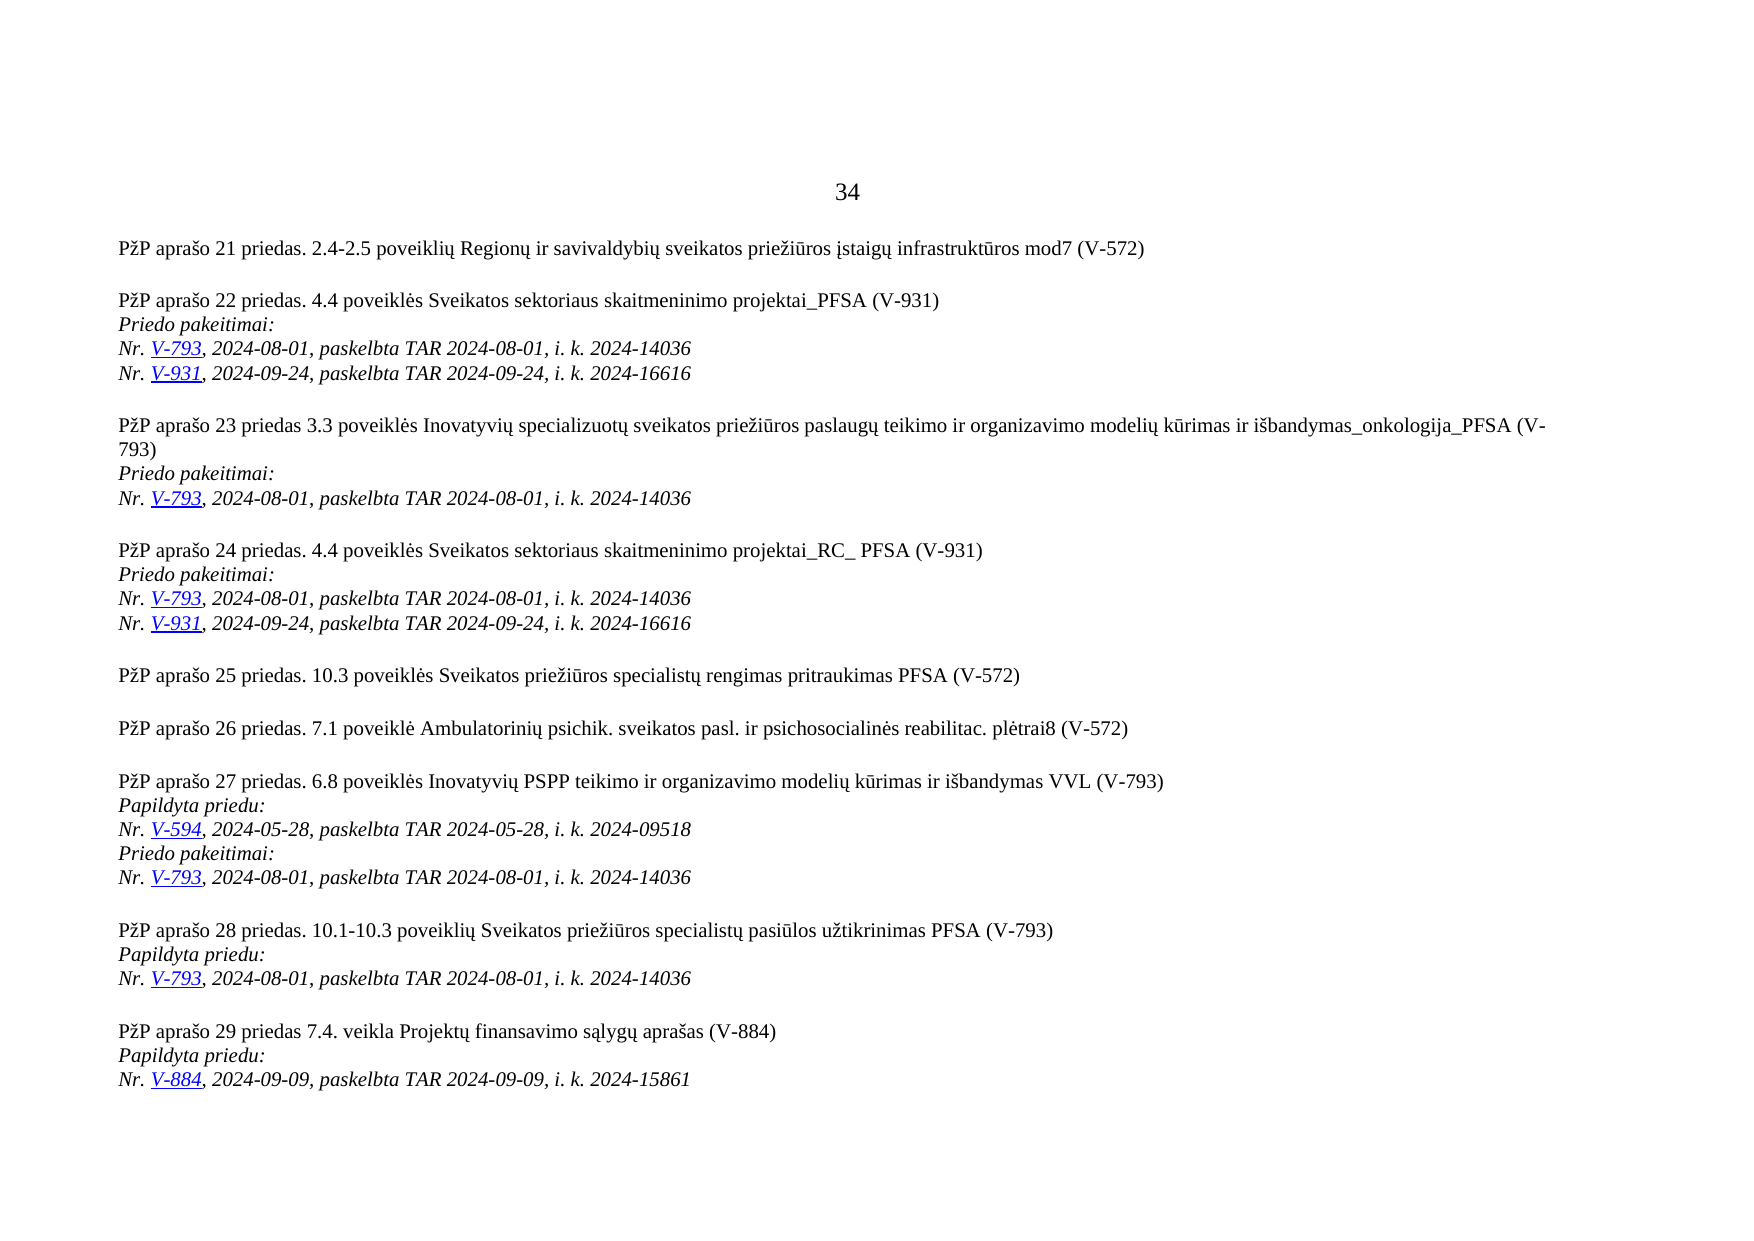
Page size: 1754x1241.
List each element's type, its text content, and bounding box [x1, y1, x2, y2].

text Priedo pakeitimai: [118, 841, 1577, 865]
text Priedo pakeitimai: [118, 461, 1577, 485]
text PžP aprašo 28 priedas. 10.1-10.3 poveiklių Sveikatos priežiūros specialistų pasiūlos užtikrinimas PFSA (V-793) [118, 918, 1577, 942]
text PžP aprašo 26 priedas. 7.1 poveiklė Ambulatorinių psichik. sveikatos pasl. ir psichosocialinės reabilitac. plėtrai8 (V-572) [118, 716, 1577, 740]
text PžP aprašo 24 priedas. 4.4 poveiklės Sveikatos sektoriaus skaitmeninimo projektai_RC_ PFSA (V-931) [118, 538, 1577, 562]
text PžP aprašo 25 priedas. 10.3 poveiklės Sveikatos priežiūros specialistų rengimas pritraukimas PFSA (V-572) [118, 663, 1577, 687]
text Nr. V-884, 2024-09-09, paskelbta TAR 2024-09-09, i. k. 2024-15861 [118, 1067, 1577, 1091]
text PžP aprašo 29 priedas 7.4. veikla Projektų finansavimo sąlygų aprašas (V-884) [118, 1019, 1577, 1043]
text Priedo pakeitimai: [118, 312, 1577, 336]
text Nr. V-793, 2024-08-01, paskelbta TAR 2024-08-01, i. k. 2024-14036 [118, 586, 1577, 610]
text Papildyta priedu: [118, 942, 1577, 966]
text Nr. V-793, 2024-08-01, paskelbta TAR 2024-08-01, i. k. 2024-14036 [118, 865, 1577, 889]
text Papildyta priedu: [118, 793, 1577, 817]
text Priedo pakeitimai: [118, 562, 1577, 586]
text PžP aprašo 27 priedas. 6.8 poveiklės Inovatyvių PSPP teikimo ir organizavimo modelių kūrimas ir išbandymas VVL (V-793) [118, 769, 1577, 793]
text Nr. V-793, 2024-08-01, paskelbta TAR 2024-08-01, i. k. 2024-14036 [118, 966, 1577, 990]
text PžP aprašo 21 priedas. 2.4-2.5 poveiklių Regionų ir savivaldybių sveikatos priežiūros įstaigų infrastruktūros mod7 (V-572) [118, 235, 1577, 259]
text Nr. V-793, 2024-08-01, paskelbta TAR 2024-08-01, i. k. 2024-14036 [118, 336, 1577, 360]
text Nr. V-594, 2024-05-28, paskelbta TAR 2024-05-28, i. k. 2024-09518 [118, 817, 1577, 841]
text PžP aprašo 22 priedas. 4.4 poveiklės Sveikatos sektoriaus skaitmeninimo projektai_PFSA (V-931) [118, 288, 1577, 312]
text Papildyta priedu: [118, 1043, 1577, 1067]
text Nr. V-931, 2024-09-24, paskelbta TAR 2024-09-24, i. k. 2024-16616 [118, 610, 1577, 634]
text Nr. V-931, 2024-09-24, paskelbta TAR 2024-09-24, i. k. 2024-16616 [118, 360, 1577, 384]
text PžP aprašo 23 priedas 3.3 poveiklės Inovatyvių specializuotų sveikatos priežiūros paslaugų teikimo ir organizavimo modelių kūrimas ir išbandymas_onkologija_PFSA (V-793) [118, 413, 1577, 461]
text Nr. V-793, 2024-08-01, paskelbta TAR 2024-08-01, i. k. 2024-14036 [118, 485, 1577, 509]
